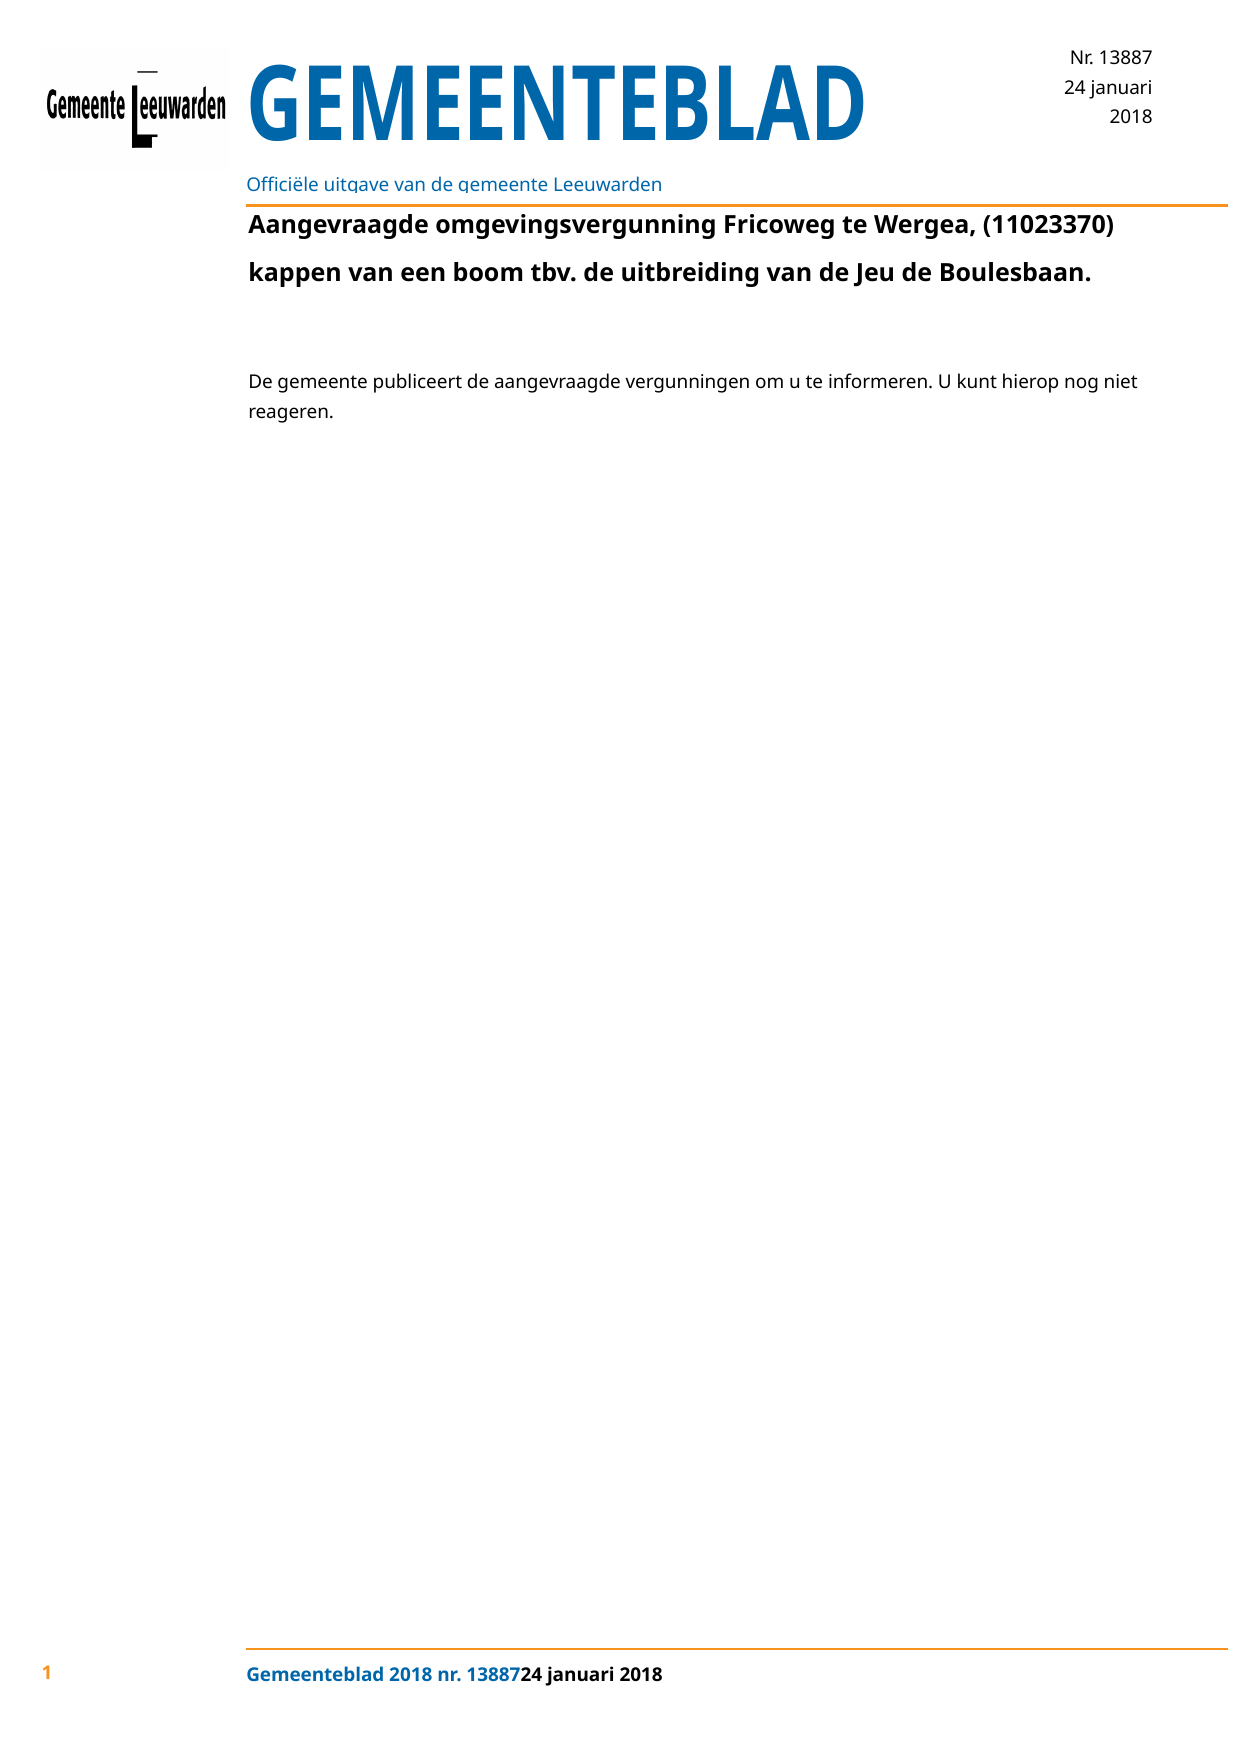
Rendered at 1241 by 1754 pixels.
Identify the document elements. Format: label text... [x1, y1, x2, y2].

picture [41, 47, 231, 172]
text Aangevraagde omgevingsvergunning Fricoweg te Wergea, (11023370) kappen van een boom tbv. de uitbreiding van de Jeu de Boulesbaan. [248, 207, 1152, 288]
text De gemeente publiceert de aangevraagde vergunningen om u te informeren. U kunt hierop nog niet reageren. [248, 368, 1152, 424]
